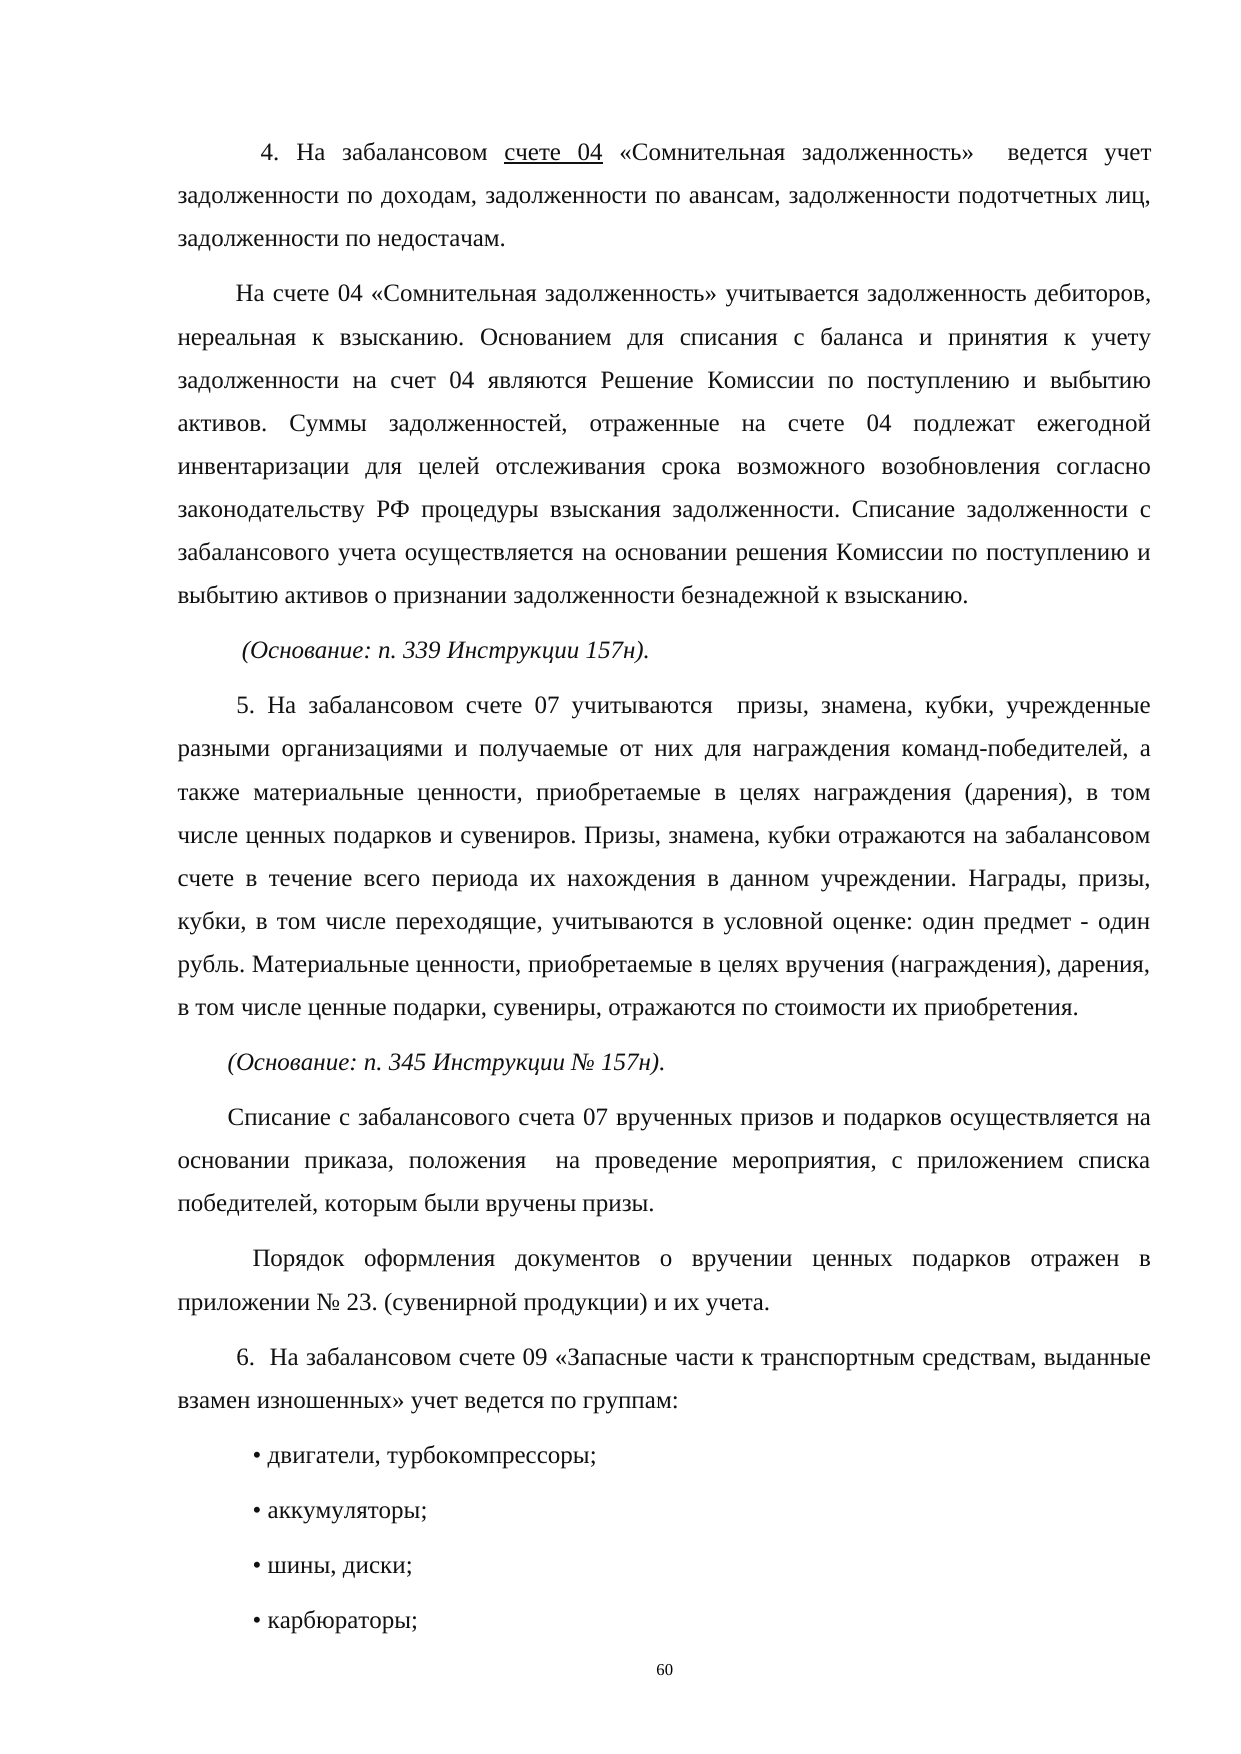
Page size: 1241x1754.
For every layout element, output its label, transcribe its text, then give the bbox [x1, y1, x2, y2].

text Списание с забалансового счета 07 врученных призов и подарков осуществляется на основании приказа, положения на проведение мероприятия, с приложением списка победителей, которым были вручены призы. [177, 1102, 1152, 1217]
text • шины, диски; [177, 1550, 1152, 1578]
text • двигатели, турбокомпрессоры; [177, 1440, 1152, 1468]
subtitle 4. На забалансовом счете 04 «Сомнительная задолженность» ведется учет задолженности по доходам, задолженности по авансам, задолженности подотчетных лиц, задолженности по недостачам. [177, 137, 1152, 252]
subtitle (Основание: п. 339 Инструкции 157н). [177, 635, 1152, 664]
text • аккумуляторы; [177, 1495, 1152, 1523]
subtitle На счете 04 «Сомнительная задолженность» учитывается задолженность дебиторов, нереальная к взысканию. Основанием для списания с баланса и принятия к учету задолженности на счет 04 являются Решение Комиссии по поступлению и выбытию активов. Суммы задолженностей, отраженные на счете 04 подлежат ежегодной инвентаризации для целей отслеживания срока возможного возобновления согласно законодательству РФ процедуры взыскания задолженности. Списание задолженности с забалансового учета осуществляется на основании решения Комиссии по поступлению и выбытию активов о признании задолженности безнадежной к взысканию. [177, 278, 1152, 609]
text Порядок оформления документов о вручении ценных подарков отражен в приложении № 23. (сувенирной продукции) и их учета. [177, 1243, 1152, 1315]
text 5. На забалансовом счете 07 учитываются призы, знамена, кубки, учрежденные разными организациями и получаемые от них для награждения команд-победителей, а также материальные ценности, приобретаемые в целях награждения (дарения), в том числе ценных подарков и сувениров. Призы, знамена, кубки отражаются на забалансовом счете в течение всего периода их нахождения в данном учреждении. Награды, призы, кубки, в том числе переходящие, учитываются в условной оценке: один предмет - один рубль. Материальные ценности, приобретаемые в целях вручения (награждения), дарения, в том числе ценные подарки, сувениры, отражаются по стоимости их приобретения. [177, 690, 1152, 1021]
text • карбюраторы; [177, 1605, 1152, 1633]
text 6. На забалансовом счете 09 «Запасные части к транспортным средствам, выданные взамен изношенных» учет ведется по группам: [177, 1342, 1152, 1413]
text (Основание: п. 345 Инструкции № 157н). [177, 1047, 1152, 1076]
